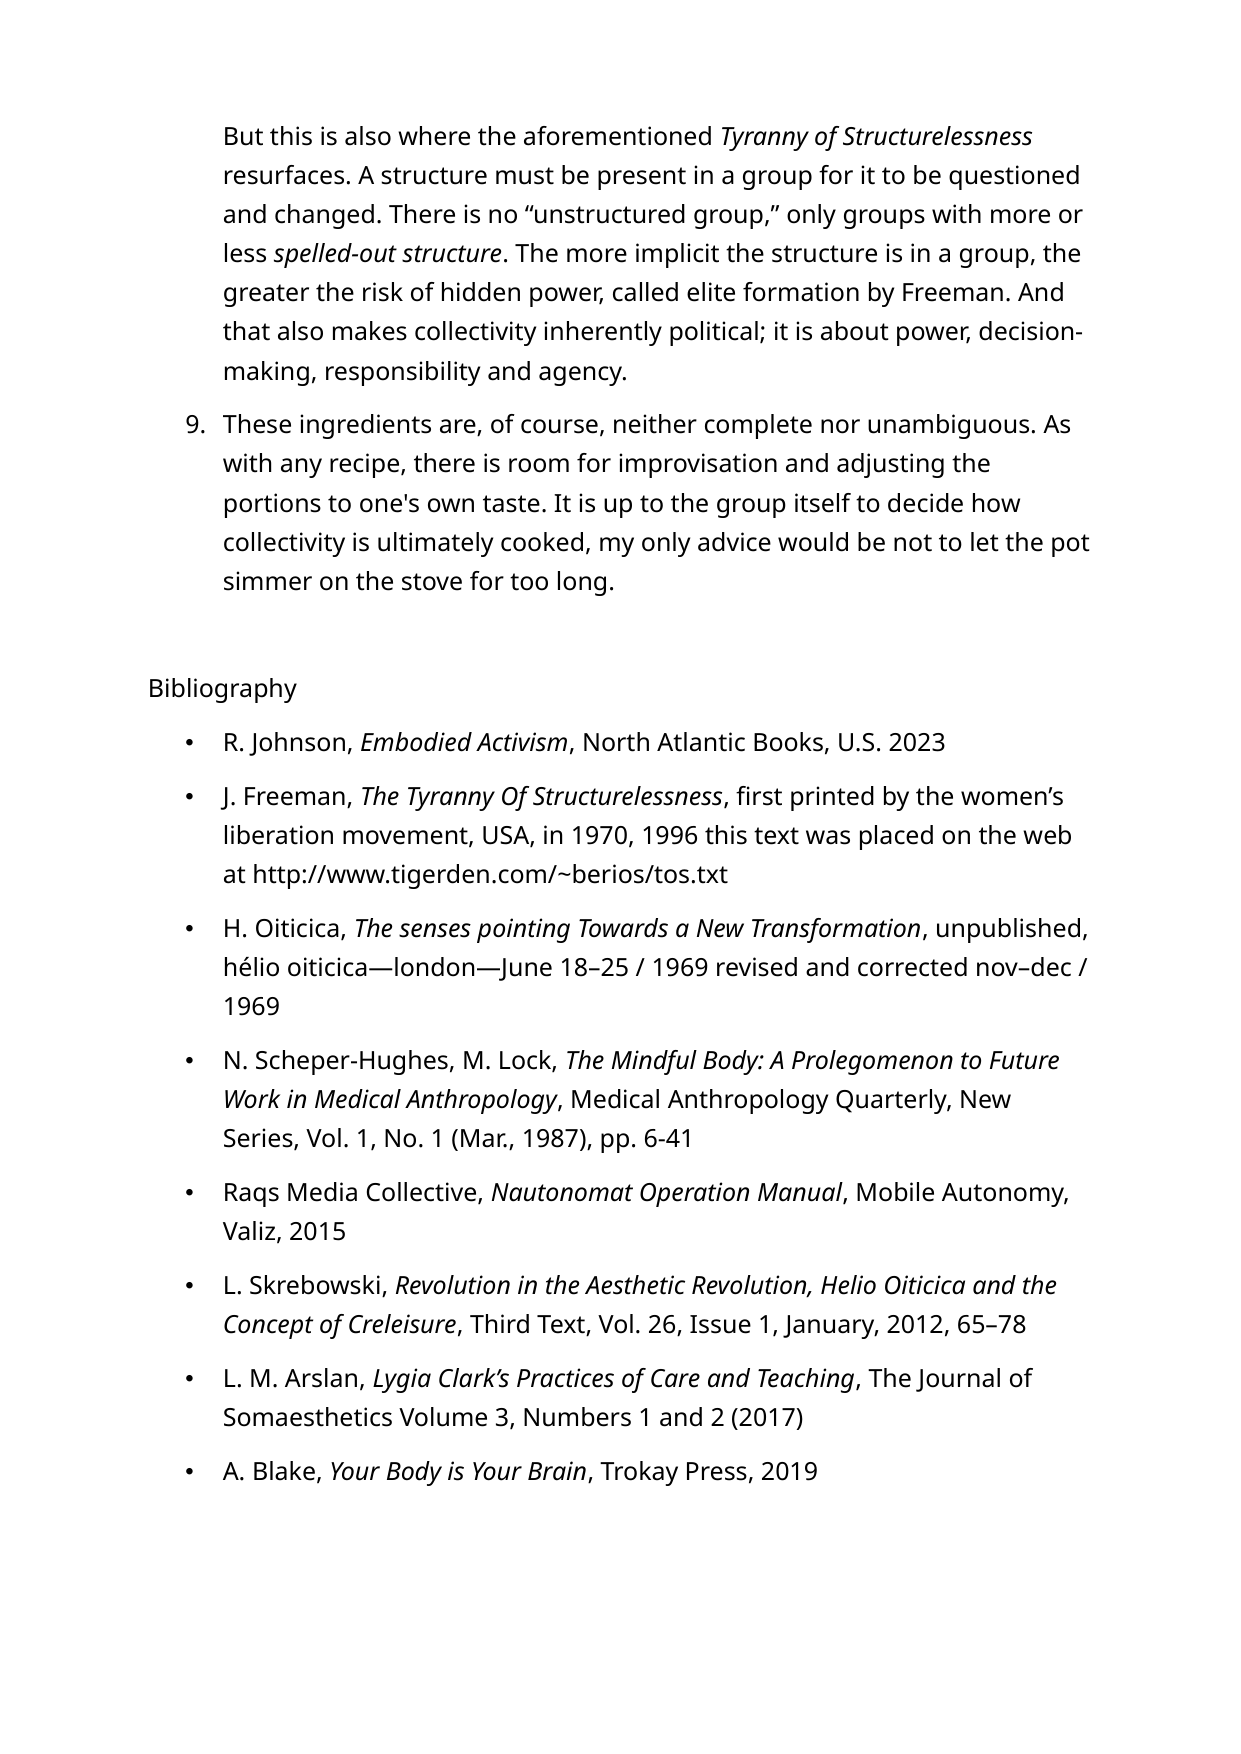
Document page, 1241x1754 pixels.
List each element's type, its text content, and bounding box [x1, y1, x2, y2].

list J. Freeman, The Tyranny Of Structurelessness, first printed by the women’s liberation movement, USA, in 1970, 1996 this text was placed on the web at http://www.tigerden.com/~berios/tos.txt [185, 778, 1093, 891]
list These ingredients are, of course, neither complete nor unambiguous. As with any recipe, there is room for improvisation and adjusting the portions to one's own taste. It is up to the group itself to decide how collectivity is ultimately cooked, my only advice would be not to let the pot simmer on the stove for too long. [185, 407, 1093, 598]
text Bibliography [148, 671, 1093, 705]
list Raqs Media Collective, Nautonomat Operation Manual, Mobile Autonomy, Valiz, 2015 [185, 1175, 1093, 1248]
list L. Skrebowski, Revolution in the Aesthetic Revolution, Helio Oiticica and the Concept of Creleisure, Third Text, Vol. 26, Issue 1, January, 2012, 65–78 [185, 1268, 1093, 1341]
list N. Scheper-Hughes, M. Lock, The Mindful Body: A Prolegomenon to Future Work in Medical Anthropology, Medical Anthropology Quarterly, New Series, Vol. 1, No. 1 (Mar., 1987), pp. 6-41 [185, 1043, 1093, 1155]
list L. M. Arslan, Lygia Clark’s Practices of Care and Teaching, The Journal of Somaesthetics Volume 3, Numbers 1 and 2 (2017) [185, 1361, 1093, 1434]
list H. Oiticica, The senses pointing Towards a New Transformation, unpublished, hélio oiticica—london—June 18–25 / 1969 revised and corrected nov–dec / 1969 [185, 911, 1093, 1023]
list R. Johnson, Embodied Activism, North Atlantic Books, U.S. 2023 [185, 725, 1093, 759]
list But this is also where the aforementioned Tyranny of Structurelessness resurfaces. A structure must be present in a group for it to be questioned and changed. There is no “unstructured group,” only groups with more or less spelled-out structure. The more implicit the structure is in a group, the greater the risk of hidden power, called elite formation by Freeman. And that also makes collectivity inherently political; it is about power, decision-making, responsibility and agency. [185, 118, 1093, 387]
list A. Blake, Your Body is Your Brain, Trokay Press, 2019 [185, 1453, 1093, 1488]
